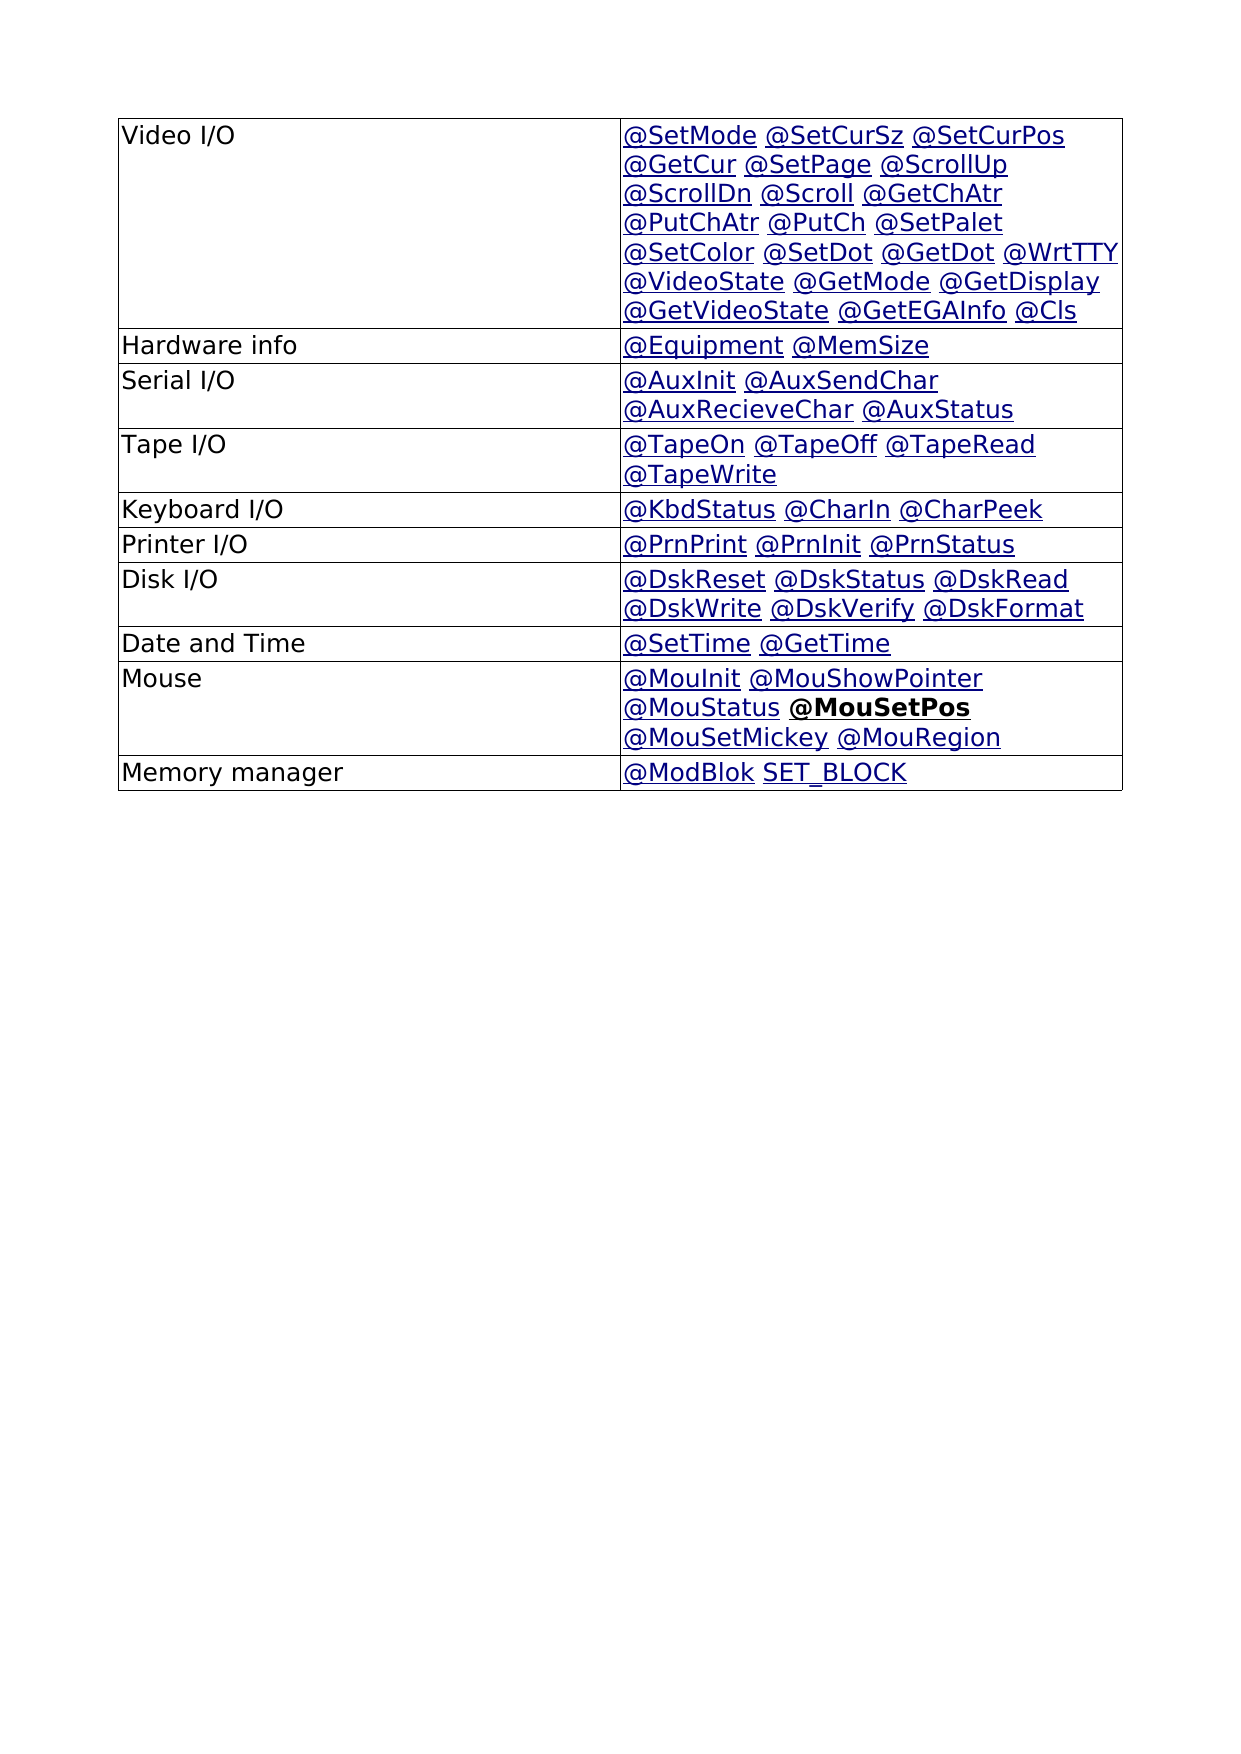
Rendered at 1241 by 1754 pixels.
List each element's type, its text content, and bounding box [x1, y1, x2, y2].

table_cell @TapeOn @TapeOff @TapeRead @TapeWrite [621, 429, 1122, 492]
table_cell @MouInit @MouShowPointer @MouStatus @MouSetPos @MouSetMickey @MouRegion [621, 662, 1122, 755]
table_cell @SetTime @GetTime [621, 627, 1122, 661]
table_cell Printer I/O [119, 528, 620, 562]
table_cell @PrnPrint @PrnInit @PrnStatus [621, 528, 1122, 562]
table_cell Date and Time [119, 627, 620, 661]
table_cell Mouse [119, 662, 620, 755]
table_cell @DskReset @DskStatus @DskRead @DskWrite @DskVerify @DskFormat [621, 563, 1122, 626]
table_cell Tape I/O [119, 429, 620, 492]
table_cell @SetMode @SetCurSz @SetCurPos @GetCur @SetPage @ScrollUp @ScrollDn @Scroll @GetChAtr @PutChAtr @PutCh @SetPalet @SetColor @SetDot @GetDot @WrtTTY @VideoState @GetMode @GetDisplay @GetVideoState @GetEGAInfo @Cls [621, 119, 1122, 328]
table_cell Disk I/O [119, 563, 620, 626]
table_cell Serial I/O [119, 364, 620, 428]
table_cell Memory manager [119, 756, 620, 790]
table_cell @AuxInit @AuxSendChar @AuxRecieveChar @AuxStatus [621, 364, 1122, 428]
table_cell Video I/O [119, 119, 620, 328]
table_cell @ModBlok SET_BLOCK [621, 756, 1122, 790]
table_cell Keyboard I/O [119, 493, 620, 527]
table_cell @KbdStatus @CharIn @CharPeek [621, 493, 1122, 527]
table_cell @Equipment @MemSize [621, 329, 1122, 363]
table_cell Hardware info [119, 329, 620, 363]
